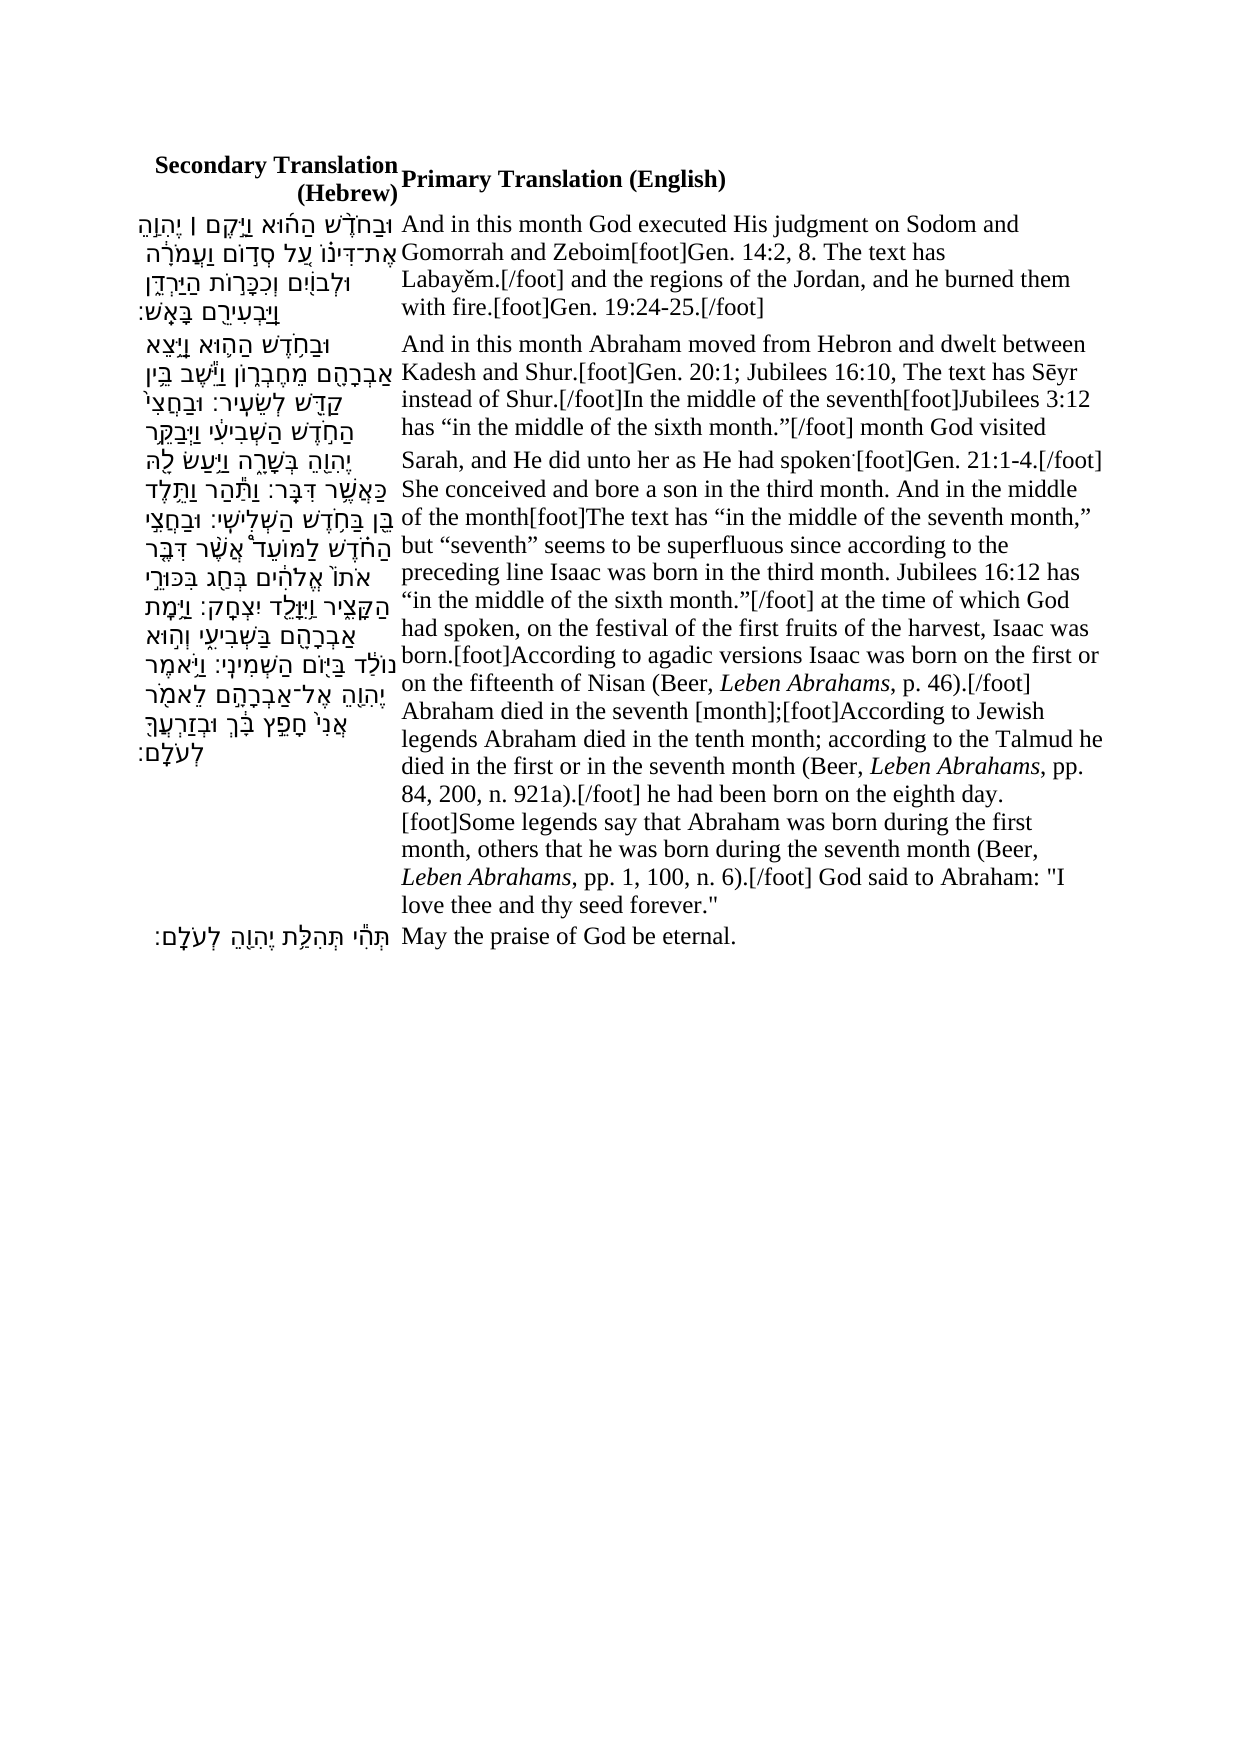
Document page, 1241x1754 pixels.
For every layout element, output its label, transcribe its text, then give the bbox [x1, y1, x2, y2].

table_cell וּבַחֹ֥דֶשׁ הַה֛וּא וַֽיֵּ֥צֵא אַבְרָהָ֖ם מֵחֶבְר֑וֹן וַיֵּ֕שֶׁב בֵּ֥ין קַדֵּ֖שׁ לְשֵׂעִֽיר׃ וּבַחֲצִי֙ הַחֹ֣דֶשׁ הַשְּׁבִיעִ֔י וַיְּבַקֵּ֥ר יֶהִוַ֖הֵ בְּשָׁרָ֑ה וַיַּ֥עַשׂ לָ֖הּ כַּאֲשֶׁ֥ר דִּבֵּֽר׃ וַתַּ֕הַר וַתֵּ֥לֶד בֵּ֖ן בַּחֹ֥דֶשׁ הַשְּׁלִישִֽׁי׃ וּבַחֲצִ֣י הַחֹ֗דֶשׁ לַמּוֹעֵד֩ אֲשֶׁ֨ר דִּבֶּ֤ר אֹתוֹ֙ אֱלֹהִ֔ים בְּחַ֖ג בִּכּוּרֵ֣י הַקָּצִ֑יר וַ֥יִּוָּלֵ֖ד יִצְחָֽק׃ וַיָּ֥מׇת אַבְרָהָ֖ם בַּשְּׁבִיעִ֑י וְה֣וּא נוֹלַ֔ד בַּיּ֖וֹם הַשְּׁמִינִֽי׃ וַיֹּ֥אמֶר יֶהִוַ֖הֵ אֶל־אַבְרָהָ֣ם לֵאמֹ֖ר אֲנִי֙ חָפֵ֣ץ בָּ֔ךְ וּבְזַרְעֲךָ֖ לְעֹלָֽם׃ [135, 328, 400, 920]
table_cell May the praise of God be eternal. [400, 920, 1105, 952]
table_cell וּבַחֹדֶ֨שׁ הַה֜וּא וַיָּ֣קֶם ׀ יֶהִוַ֣הֵ אֶת־דִּינ֗וֹ עַ֚ל סְד֣וֹם וַעֲמֹרָ֔ה וּלְבוֹ֖יִם וְכִכָּר֣וֹת הַיַּרְדֵּ֑ן וַֽיַּבְעִירֵ֖ם בָּאֵֽשׁ׃ [135, 209, 400, 328]
table_cell And in this month Abraham moved from Hebron and dwelt between Kadesh and Shur.[foot]Gen. 20:1; Jubilees 16:10, The text has Sēyr instead of Shur.[/foot]In the middle of the seventh[foot]Jubilees 3:12 has “in the middle of the sixth month.”[/foot] month God visited Sarah, and He did unto her as He had spoken.[foot]Gen. 21:1-4.[/foot] She conceived and bore a son in the third month. And in the middle of the month[foot]The text has “in the middle of the seventh month,” but “seventh” seems to be superfluous since according to the preceding line Isaac was born in the third month. Jubilees 16:12 has “in the middle of the sixth month.”[/foot] at the time of which God had spoken, on the festival of the first fruits of the harvest, Isaac was born.[foot]According to agadic versions Isaac was born on the first or on the fifteenth of Nisan (Beer, Leben Abrahams, p. 46).[/foot] Abraham died in the seventh [month];[foot]According to Jewish legends Abraham died in the tenth month; according to the Talmud he died in the first or in the seventh month (Beer, Leben Abrahams, pp. 84, 200, n. 921a).[/foot] he had been born on the eighth day.[foot]Some legends say that Abraham was born during the first month, others that he was born during the seventh month (Beer, Leben Abrahams, pp. 1, 100, n. 6).[/foot] God said to Abraham: "I love thee and thy seed forever." [400, 328, 1105, 920]
table_cell תְּהִ֕י תְּהִלַּ֥ת יֶהִוַ֖הֵ לְעֹלָֽם׃ [135, 920, 400, 952]
table_header Secondary Translation (Hebrew) [135, 150, 400, 208]
table_cell And in this month God executed His judgment on Sodom and Gomorrah and Zeboim[foot]Gen. 14:2, 8. The text has Labayěm.[/foot] and the regions of the Jordan, and he burned them with fire.[foot]Gen. 19:24-25.[/foot] [400, 209, 1105, 328]
table_header Primary Translation (English) [400, 150, 1105, 208]
